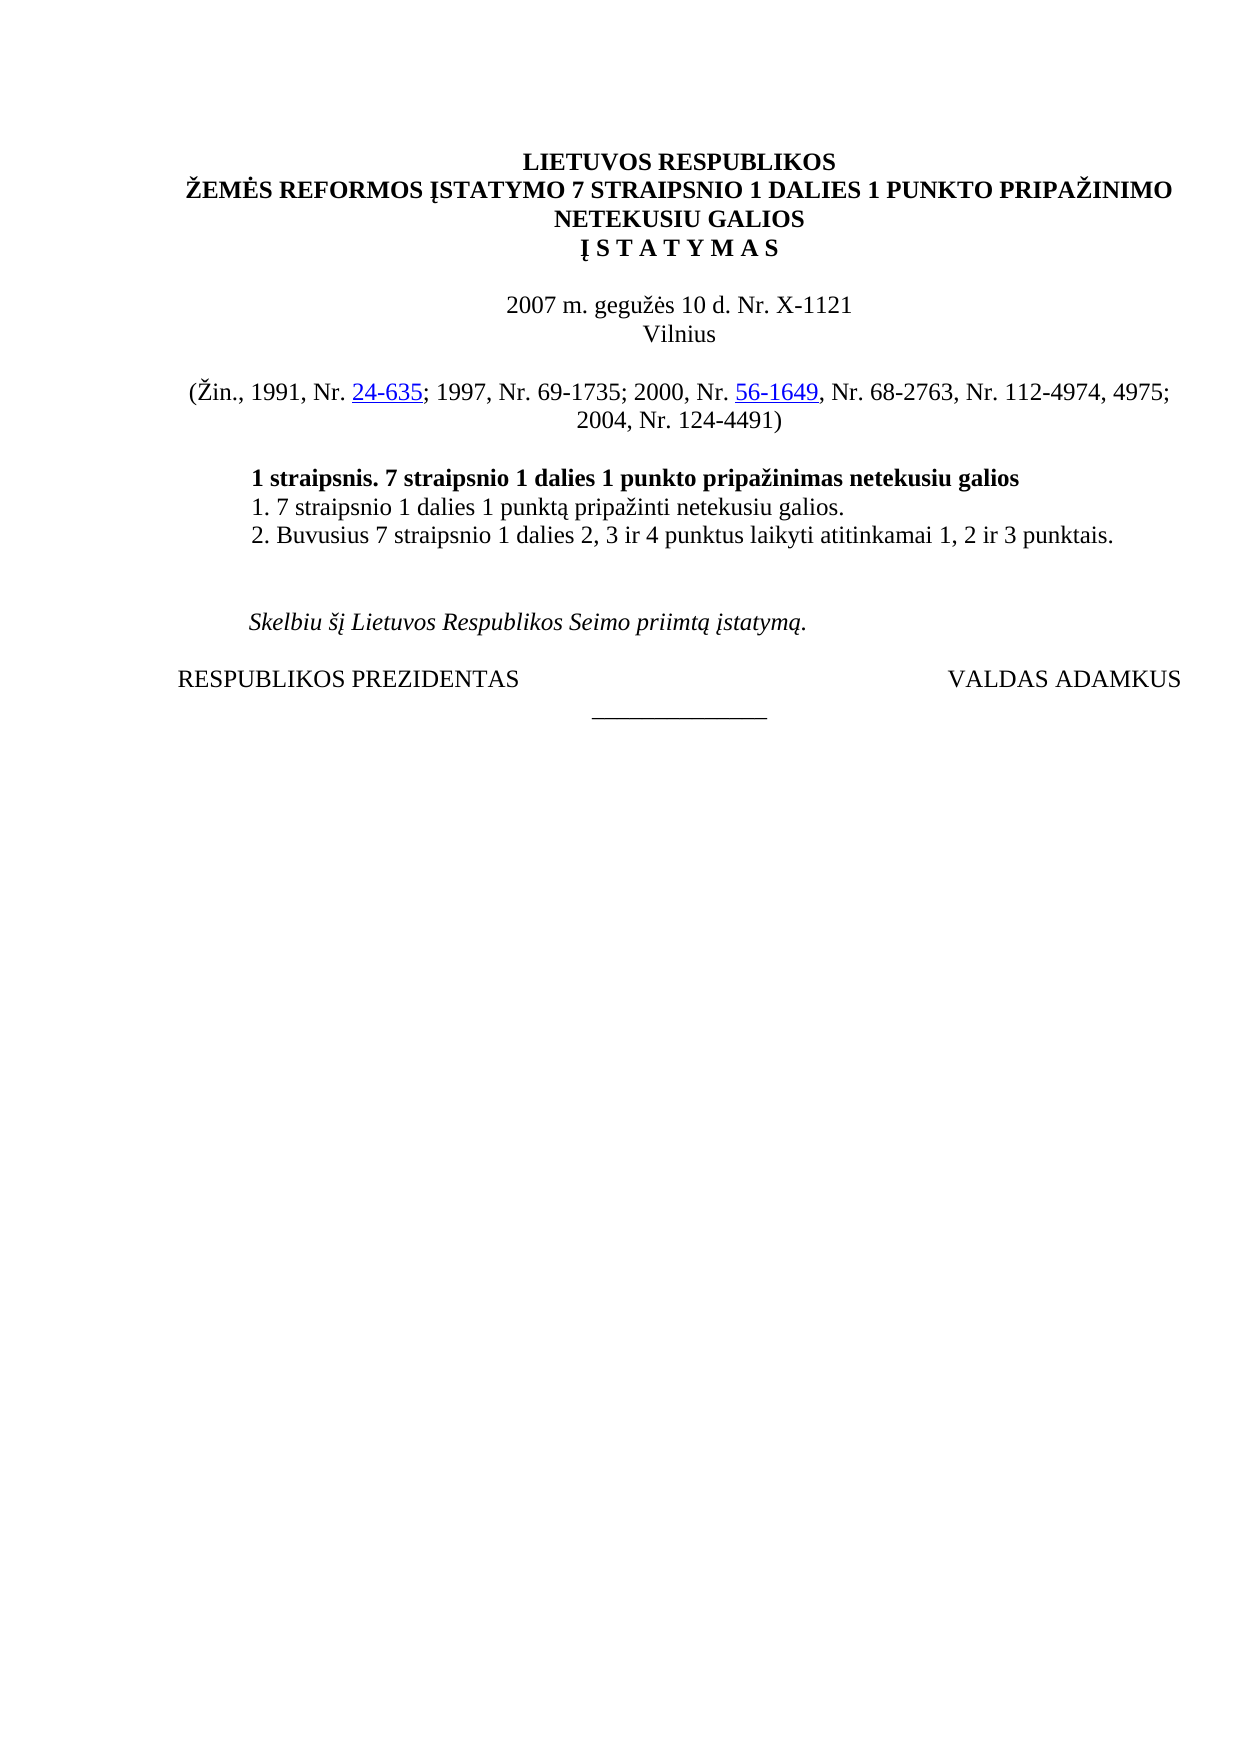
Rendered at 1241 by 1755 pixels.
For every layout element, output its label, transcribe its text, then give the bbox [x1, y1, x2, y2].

text ______________ [177, 693, 1181, 722]
text RESPUBLIKOS PREZIDENTAS VALDAS ADAMKUS [177, 664, 1181, 693]
text ŽEMĖS REFORMOS ĮSTATYMO 7 STRAIPSNIO 1 DALIES 1 PUNKTO PRIPAŽINIMO NETEKUSIU GALIOS [177, 176, 1181, 233]
text 2. Buvusius 7 straipsnio 1 dalies 2, 3 ir 4 punktus laikyti atitinkamai 1, 2 ir 3 punktais. [177, 521, 1181, 549]
text 1. 7 straipsnio 1 dalies 1 punktą pripažinti netekusiu galios. [177, 492, 1181, 521]
text Skelbiu šį Lietuvos Respublikos Seimo priimtą įstatymą. [177, 607, 1181, 636]
text Į S T A T Y M A S [177, 233, 1181, 262]
text Vilnius [177, 319, 1181, 348]
text (Žin., 1991, Nr. 24-635; 1997, Nr. 69-1735; 2000, Nr. 56-1649, Nr. 68-2763, Nr. 112-4974, 4975; 2004, Nr. 124-4491) [177, 377, 1181, 434]
text 2007 m. gegužės 10 d. Nr. X-1121 [177, 291, 1181, 319]
text 1 straipsnis. 7 straipsnio 1 dalies 1 punkto pripažinimas netekusiu galios [177, 463, 1181, 492]
text LIETUVOS RESPUBLIKOS [177, 147, 1181, 176]
